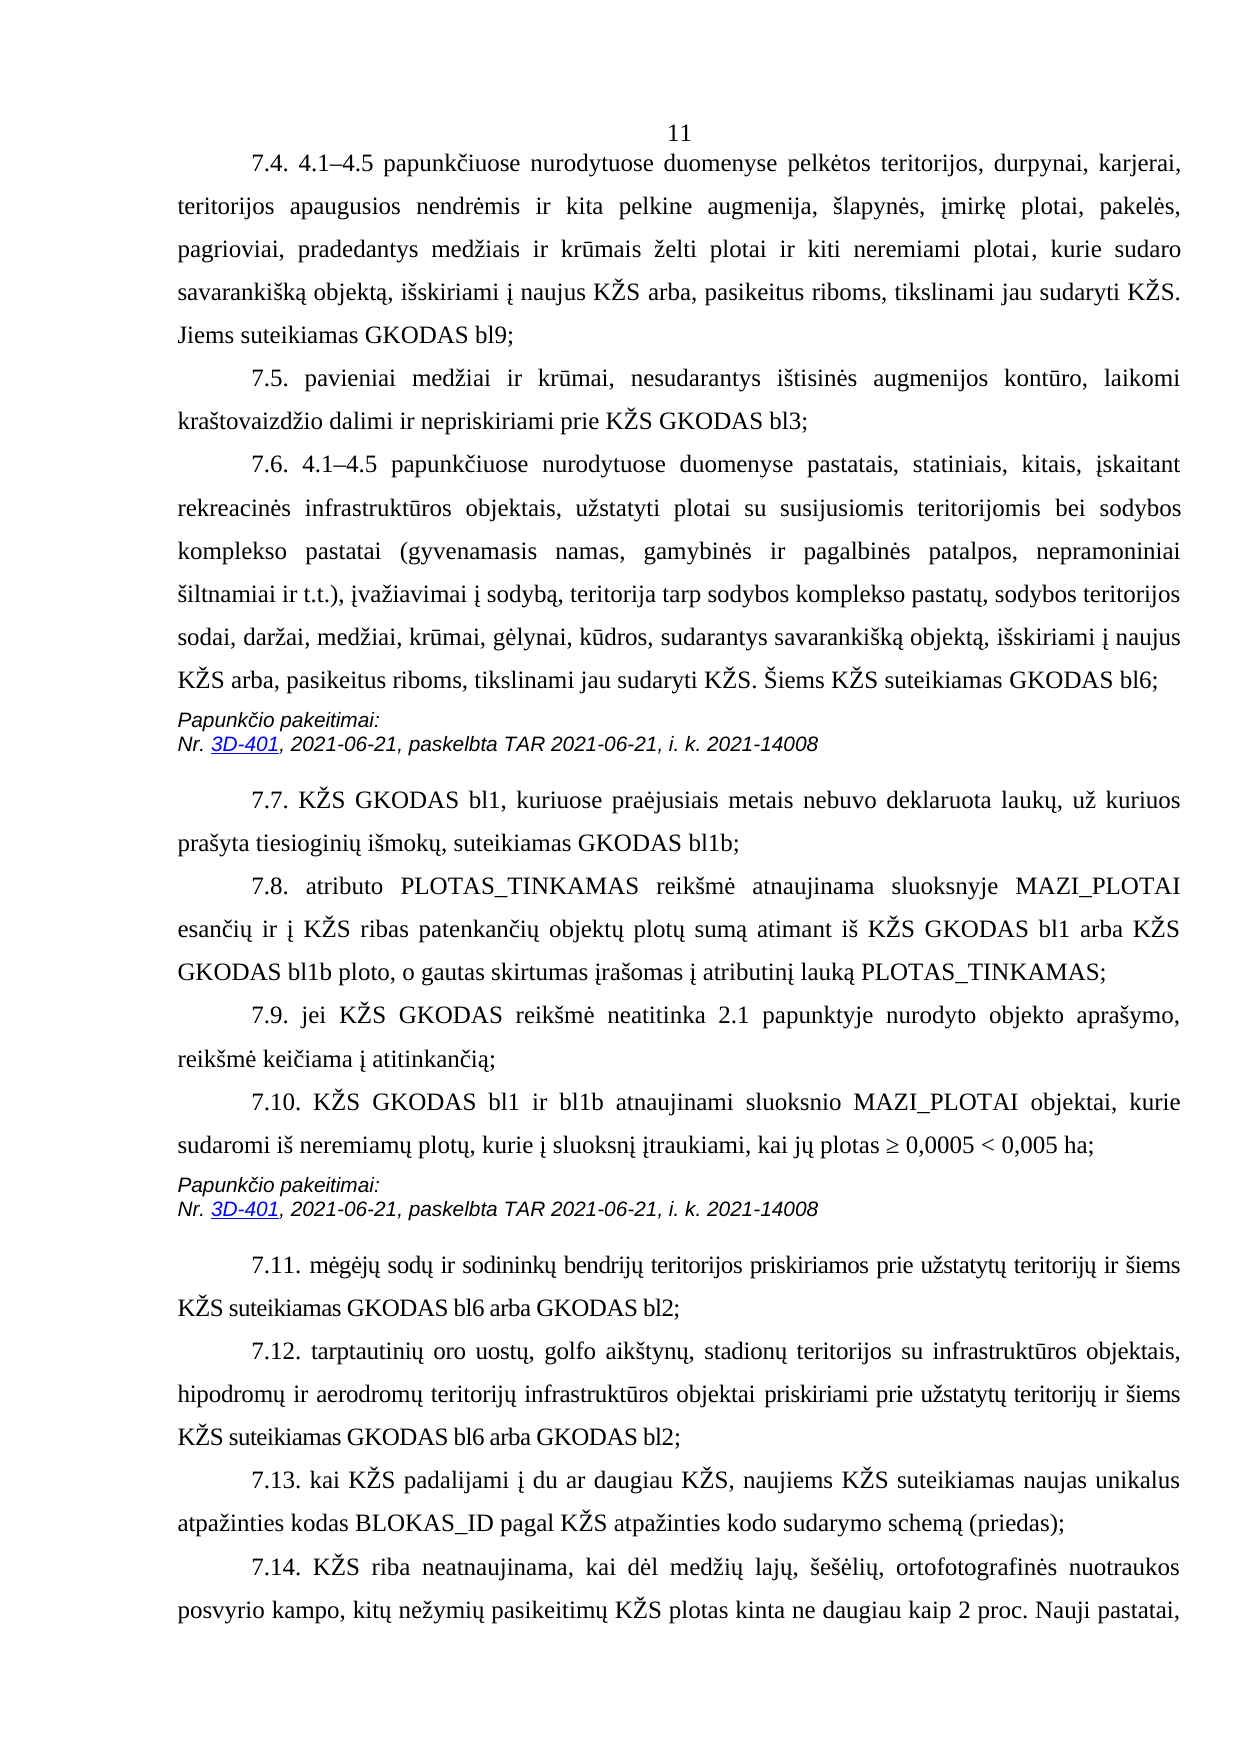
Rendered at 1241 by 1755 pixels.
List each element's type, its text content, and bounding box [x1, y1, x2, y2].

text 7.5. pavieniai medžiai ir krūmai, nesudarantys ištisinės augmenijos kontūro, laikomi kraštovaizdžio dalimi ir nepriskiriami prie KŽS GKODAS bl3; [177, 363, 1181, 435]
text 7.11. mėgėjų sodų ir sodininkų bendrijų teritorijos priskiriamos prie užstatytų teritorijų ir šiems KŽS suteikiamas GKODAS bl6 arba GKODAS bl2; [177, 1250, 1181, 1322]
text 7.7. KŽS GKODAS bl1, kuriuose praėjusiais metais nebuvo deklaruota laukų, už kuriuos prašyta tiesioginių išmokų, suteikiamas GKODAS bl1b; [177, 785, 1181, 857]
text Nr. 3D-401, 2021-06-21, paskelbta TAR 2021-06-21, i. k. 2021-14008 [177, 732, 1181, 756]
text 7.13. kai KŽS padalijami į du ar daugiau KŽS, naujiems KŽS suteikiamas naujas unikalus atpažinties kodas BLOKAS_ID pagal KŽS atpažinties kodo sudarymo schemą (priedas); [177, 1465, 1181, 1537]
text Papunkčio pakeitimai: [177, 1173, 1181, 1197]
text Nr. 3D-401, 2021-06-21, paskelbta TAR 2021-06-21, i. k. 2021-14008 [177, 1197, 1181, 1221]
text 7.8. atributo PLOTAS_TINKAMAS reikšmė atnaujinama sluoksnyje MAZI_PLOTAI esančių ir į KŽS ribas patenkančių objektų plotų sumą atimant iš KŽS GKODAS bl1 arba KŽS GKODAS bl1b ploto, o gautas skirtumas įrašomas į atributinį lauką PLOTAS_TINKAMAS; [177, 871, 1181, 986]
text 7.9. jei KŽS GKODAS reikšmė neatitinka 2.1 papunktyje nurodyto objekto aprašymo, reikšmė keičiama į atitinkančią; [177, 1001, 1181, 1072]
text 7.14. KŽS riba neatnaujinama, kai dėl medžių lajų, šešėlių, ortofotografinės nuotraukos posvyrio kampo, kitų nežymių pasikeitimų KŽS plotas kinta ne daugiau kaip 2 proc. Nauji pastatai, [177, 1552, 1181, 1623]
text Papunkčio pakeitimai: [177, 708, 1181, 732]
text 7.10. KŽS GKODAS bl1 ir bl1b atnaujinami sluoksnio MAZI_PLOTAI objektai, kurie sudaromi iš neremiamų plotų, kurie į sluoksnį įtraukiami, kai jų plotas ≥ 0,0005 < 0,005 ha; [177, 1087, 1181, 1159]
text 7.6. 4.1–4.5 papunkčiuose nurodytuose duomenyse pastatais, statiniais, kitais, įskaitant rekreacinės infrastruktūros objektais, užstatyti plotai su susijusiomis teritorijomis bei sodybos komplekso pastatai (gyvenamasis namas, gamybinės ir pagalbinės patalpos, nepramoniniai šiltnamiai ir t.t.), įvažiavimai į sodybą, teritorija tarp sodybos komplekso pastatų, sodybos teritorijos sodai, daržai, medžiai, krūmai, gėlynai, kūdros, sudarantys savarankišką objektą, išskiriami į naujus KŽS arba, pasikeitus riboms, tikslinami jau sudaryti KŽS. Šiems KŽS suteikiamas gkodAS bl6; [177, 449, 1181, 694]
text 7.4. 4.1–4.5 papunkčiuose nurodytuose duomenyse pelkėtos teritorijos, durpynai, karjerai, teritorijos apaugusios nendrėmis ir kita pelkine augmenija, šlapynės, įmirkę plotai, pakelės, pagrioviai, pradedantys medžiais ir krūmais želti plotai ir kiti neremiami plotai, kurie sudaro savarankišką objektą, išskiriami į naujus KŽS arba, pasikeitus riboms, tikslinami jau sudaryti KŽS. Jiems suteikiamas gkodAS bl9; [177, 148, 1181, 349]
text 7.12. tarptautinių oro uostų, golfo aikštynų, stadionų teritorijos su infrastruktūros objektais, hipodromų ir aerodromų teritorijų infrastruktūros objektai priskiriami prie užstatytų teritorijų ir šiems KŽS suteikiamas GKODAS bl6 arba GKODAS bl2; [177, 1336, 1181, 1451]
